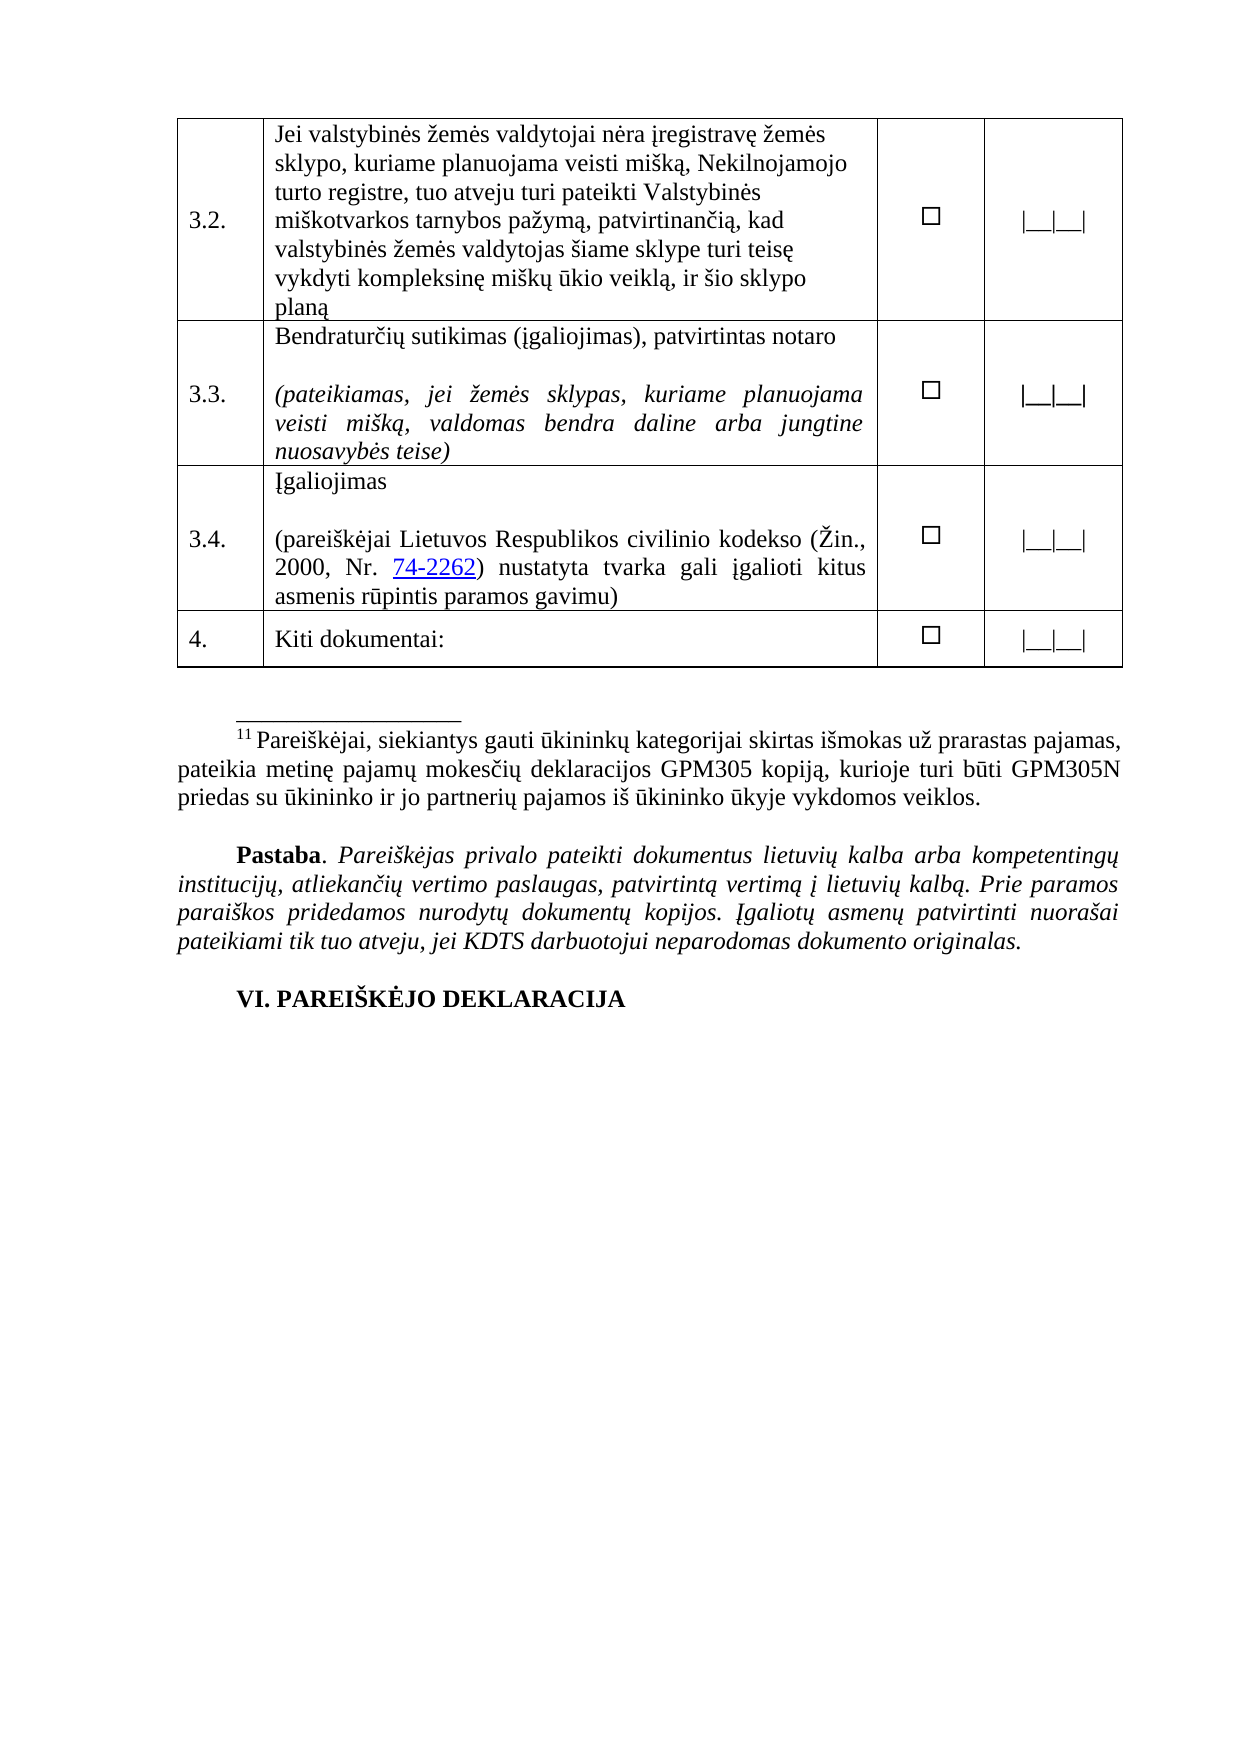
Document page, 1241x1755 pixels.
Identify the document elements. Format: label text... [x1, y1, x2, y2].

table_cell  [878, 321, 984, 465]
text __________________ [177, 696, 1122, 725]
table_cell |__|__| [985, 611, 1122, 666]
table_cell  [878, 119, 984, 320]
table_cell  [878, 466, 984, 610]
text Pastaba. Pareiškėjas privalo pateikti dokumentus lietuvių kalba arba kompetentingų institucijų, atliekančių vertimo paslaugas, patvirtintą vertimą į lietuvių kalbą. Prie paramos paraiškos pridedamos nurodytų dokumentų kopijos. Įgaliotų asmenų patvirtinti nuorašai pateikiami tik tuo atveju, jei KDTS darbuotojui neparodomas dokumento originalas. [177, 840, 1122, 955]
table_cell 4. [178, 611, 263, 666]
table_cell 3.4. [178, 466, 263, 610]
table_cell Bendraturčių sutikimas (įgaliojimas), patvirtintas notaro (pateikiamas, jei žemės sklypas, kuriame planuojama veisti mišką, valdomas bendra daline arba jungtine nuosavybės teise) [264, 321, 877, 465]
table_cell Įgaliojimas (pareiškėjai Lietuvos Respublikos civilinio kodekso (Žin., 2000, Nr. 74-2262) nustatyta tvarka gali įgalioti kitus asmenis rūpintis paramos gavimu) [264, 466, 877, 610]
table_cell |__|__| [985, 466, 1122, 610]
table_cell Kiti dokumentai: [264, 611, 877, 666]
table_cell 3.2. [178, 119, 263, 320]
table_cell |__|__| [985, 321, 1122, 465]
text 11 Pareiškėjai, siekiantys gauti ūkininkų kategorijai skirtas išmokas už prarastas pajamas, pateikia metinę pajamų mokesčių deklaracijos GPM305 kopiją, kurioje turi būti GPM305N priedas su ūkininko ir jo partnerių pajamos iš ūkininko ūkyje vykdomos veiklos. [177, 725, 1122, 811]
table_cell  [878, 611, 984, 666]
table_cell Jei valstybinės žemės valdytojai nėra įregistravę žemės sklypo, kuriame planuojama veisti mišką, Nekilnojamojo turto registre, tuo atveju turi pateikti Valstybinės miškotvarkos tarnybos pažymą, patvirtinančią, kad valstybinės žemės valdytojas šiame sklype turi teisę vykdyti kompleksinę miškų ūkio veiklą, ir šio sklypo planą [264, 119, 877, 320]
table_cell 3.3. [178, 321, 263, 465]
text VI. PAREIŠKĖJO DEKLARACIJA [177, 984, 1122, 1012]
table_cell |__|__| [985, 119, 1122, 320]
